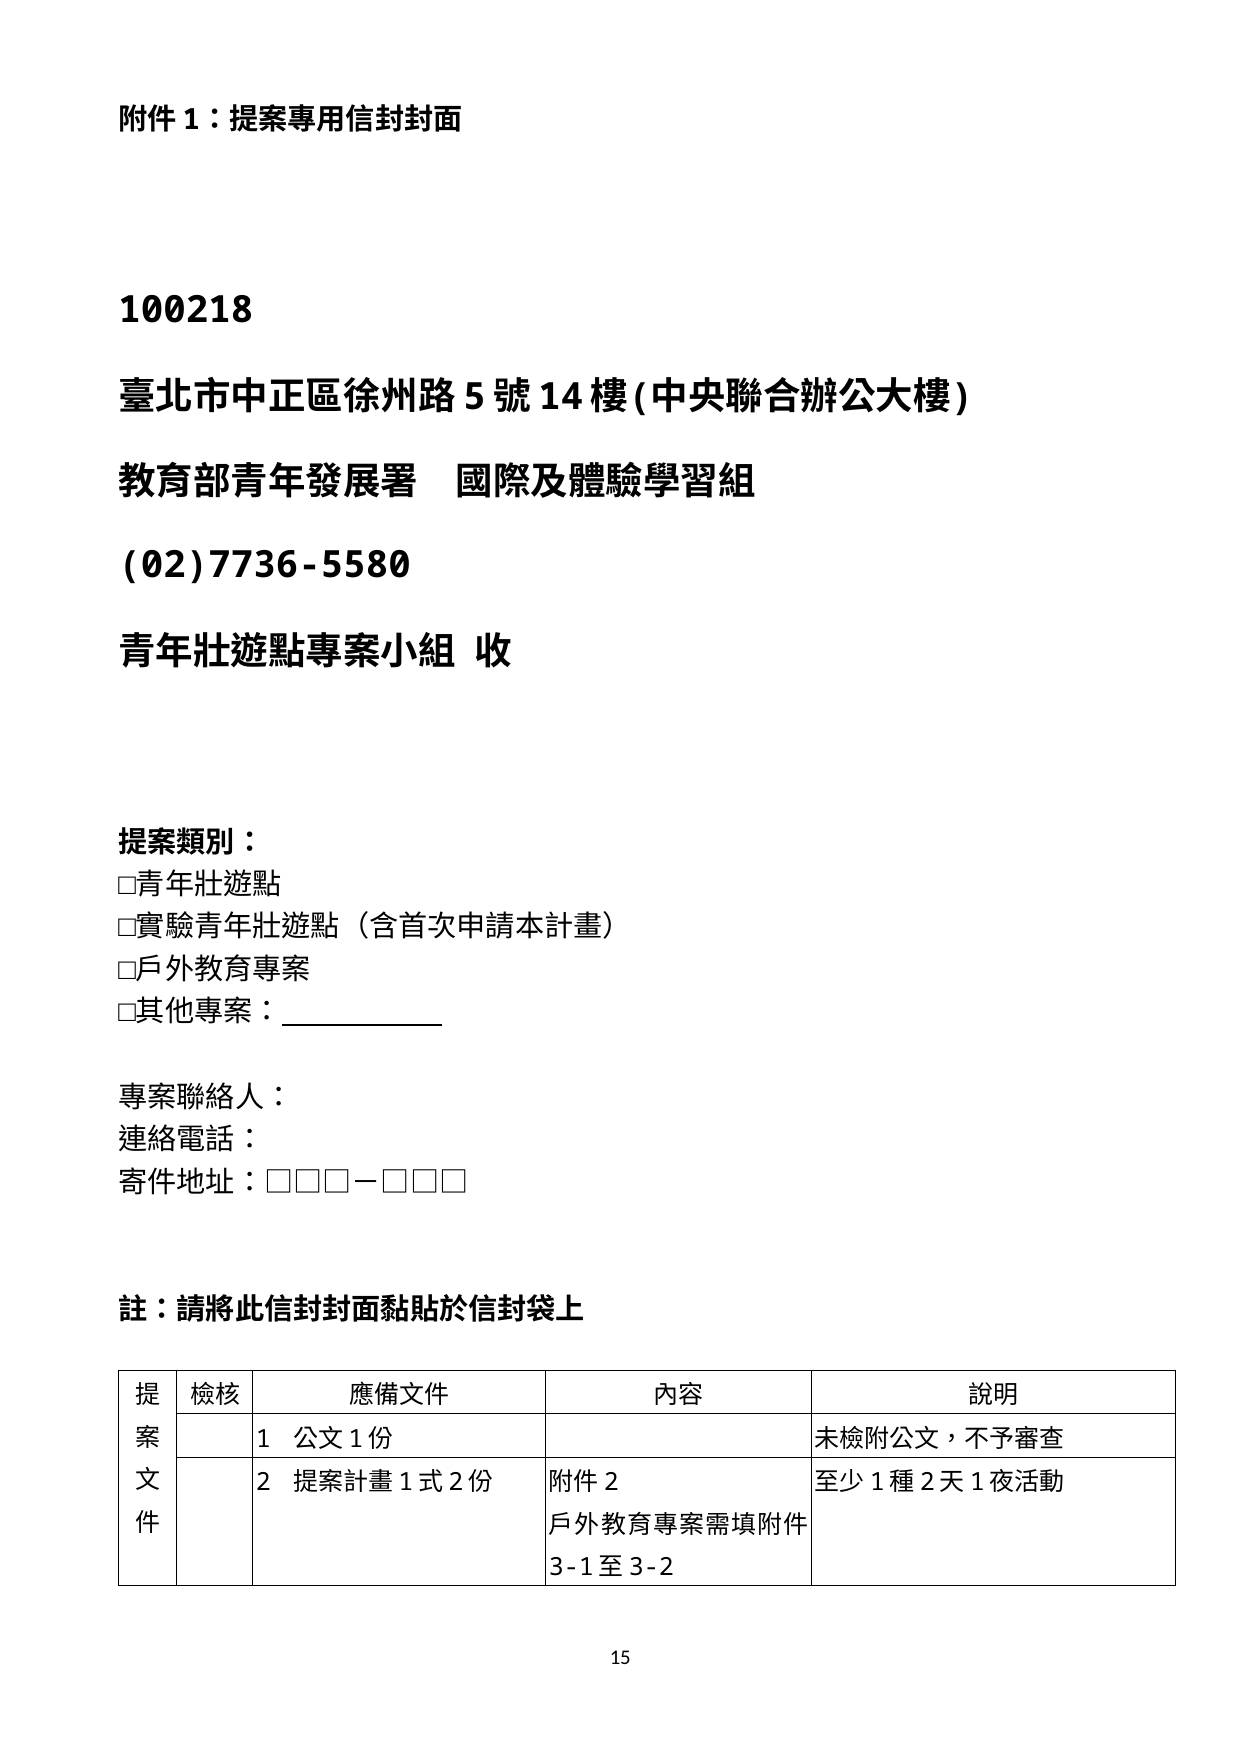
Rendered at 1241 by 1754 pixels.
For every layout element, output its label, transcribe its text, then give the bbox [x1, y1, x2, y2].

table_header 提 案 文 件 [119, 1371, 176, 1585]
text 青年壯遊點專案小組 收 [118, 604, 1122, 689]
table_header 檢核 [177, 1371, 252, 1413]
text 臺北市中正區徐州路5號14樓(中央聯合辦公大樓) [118, 349, 1122, 434]
table_header 說明 [812, 1371, 1175, 1413]
table_cell [177, 1414, 252, 1457]
table_cell 至少1種2天1夜活動 [812, 1458, 1175, 1585]
text 註：請將此信封封面黏貼於信封袋上 [118, 1284, 1122, 1327]
text 提案類別： [118, 817, 1122, 859]
text (02)7736-5580 [118, 519, 1122, 604]
table_cell 未檢附公文，不予審查 [812, 1414, 1175, 1457]
text 附件1：提案專用信封封面 [118, 94, 1122, 137]
table_header 應備文件 [253, 1371, 545, 1413]
table_cell 附件2 戶外教育專案需填附件3-1至3-2 [546, 1458, 811, 1585]
table_cell [177, 1458, 252, 1585]
text 專案聯絡人： [118, 1072, 1122, 1114]
text 寄件地址：□□□－□□□ [118, 1157, 1122, 1199]
text □青年壯遊點 [118, 859, 1122, 902]
text □其他專案： [118, 987, 1122, 1029]
text 連絡電話： [118, 1114, 1122, 1157]
table_header 內容 [546, 1371, 811, 1413]
text 100218 [118, 264, 1122, 349]
table_cell 公文1份 [253, 1414, 545, 1457]
table_cell [546, 1414, 811, 1457]
text □戶外教育專案 [118, 944, 1122, 987]
text □實驗青年壯遊點（含首次申請本計畫） [118, 902, 1122, 944]
table_cell 提案計畫1式2份 [253, 1458, 545, 1585]
text 教育部青年發展署 國際及體驗學習組 [118, 434, 1122, 519]
